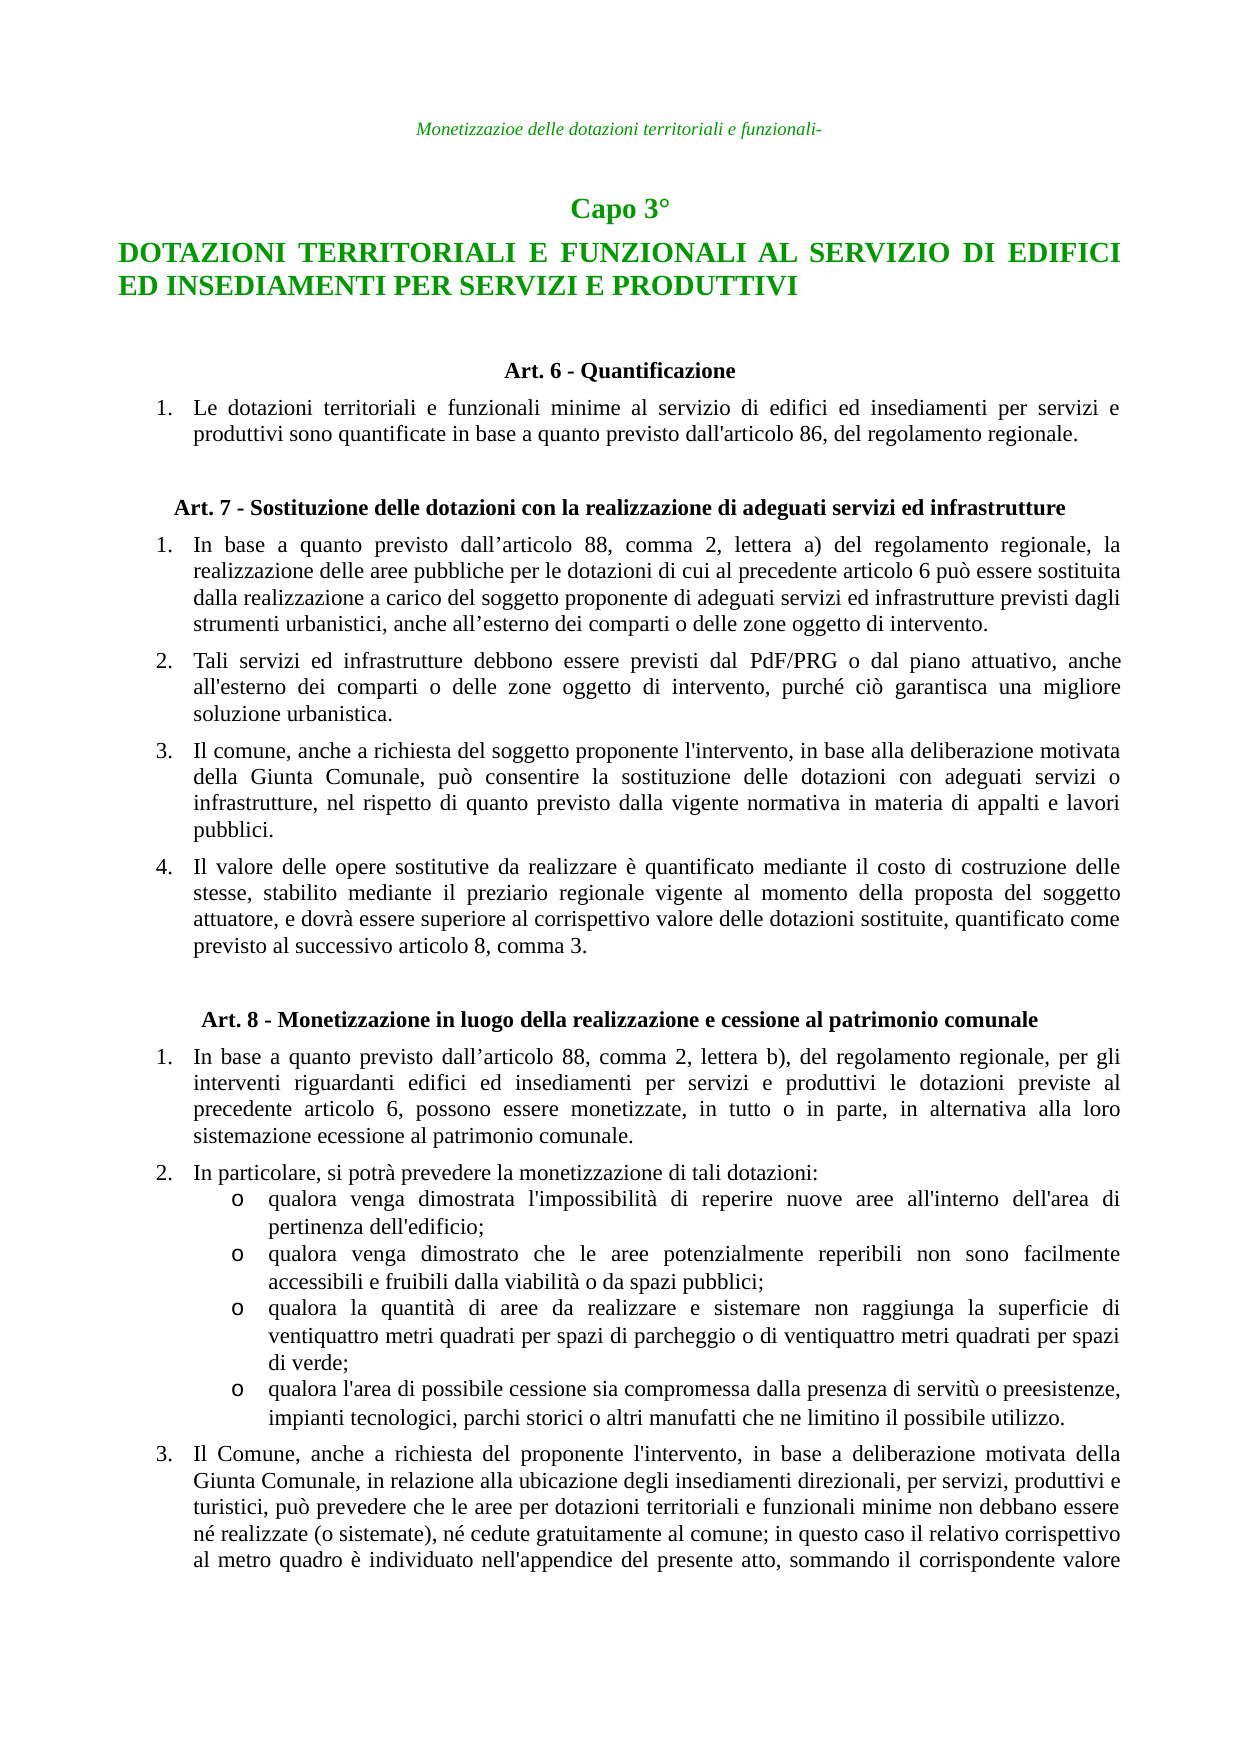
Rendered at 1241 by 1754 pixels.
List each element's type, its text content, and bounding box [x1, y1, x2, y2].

list In base a quanto previsto dall’articolo 88, comma 2, lettera b), del regolamento regionale, per gli interventi riguardanti edifici ed insediamenti per servizi e produttivi le dotazioni previste al precedente articolo 6, possono essere monetizzate, in tutto o in parte, in alternativa alla loro sistemazione ecessione al patrimonio comunale. [156, 1043, 1122, 1148]
list In base a quanto previsto dall’articolo 88, comma 2, lettera a) del regolamento regionale, la realizzazione delle aree pubbliche per le dotazioni di cui al precedente articolo 6 può essere sostituita dalla realizzazione a carico del soggetto proponente di adeguati servizi ed infrastrutture previsti dagli strumenti urbanistici, anche all’esterno dei comparti o delle zone oggetto di intervento. [156, 531, 1122, 636]
list qualora venga dimostrata l'impossibilità di reperire nuove aree all'interno dell'area di pertinenza dell'edificio; [231, 1185, 1122, 1240]
text Art. 8 - Monetizzazione in luogo della realizzazione e cessione al patrimonio comunale [118, 1006, 1122, 1032]
list qualora la quantità di aree da realizzare e sistemare non raggiunga la superficie di ventiquattro metri quadrati per spazi di parcheggio o di ventiquattro metri quadrati per spazi di verde; [231, 1294, 1122, 1375]
list In particolare, si potrà prevedere la monetizzazione di tali dotazioni: [156, 1159, 1122, 1185]
list qualora venga dimostrato che le aree potenzialmente reperibili non sono facilmente accessibili e fruibili dalla viabilità o da spazi pubblici; [231, 1240, 1122, 1294]
list Tali servizi ed infrastrutture debbono essere previsti dal PdF/PRG o dal piano attuativo, anche all'esterno dei comparti o delle zone oggetto di intervento, purché ciò garantisca una migliore soluzione urbanistica. [156, 647, 1122, 726]
list Il comune, anche a richiesta del soggetto proponente l'intervento, in base alla deliberazione motivata della Giunta Comunale, può consentire la sostituzione delle dotazioni con adeguati servizi o infrastrutture, nel rispetto di quanto previsto dalla vigente normativa in materia di appalti e lavori pubblici. [156, 737, 1122, 842]
text DOTAZIONI TERRITORIALI E FUNZIONALI AL SERVIZIO DI EDIFICI ED INSEDIAMENTI PER SERVIZI E PRODUTTIVI [118, 235, 1122, 302]
list Il valore delle opere sostitutive da realizzare è quantificato mediante il costo di costruzione delle stesse, stabilito mediante il preziario regionale vigente al momento della proposta del soggetto attuatore, e dovrà essere superiore al corrispettivo valore delle dotazioni sostituite, quantificato come previsto al successivo articolo 8, comma 3. [156, 853, 1122, 958]
list qualora l'area di possibile cessione sia compromessa dalla presenza di servitù o preesistenze, impianti tecnologici, parchi storici o altri manufatti che ne limitino il possibile utilizzo. [231, 1375, 1122, 1430]
text Art. 6 - Quantificazione [118, 357, 1122, 383]
list Il Comune, anche a richiesta del proponente l'intervento, in base a deliberazione motivata della Giunta Comunale, in relazione alla ubicazione degli insediamenti direzionali, per servizi, produttivi e turistici, può prevedere che le aree per dotazioni territoriali e funzionali minime non debbano essere né realizzate (o sistemate), né cedute gratuitamente al comune; in questo caso il relativo corrispettivo al metro quadro è individuato nell'appendice del presente atto, sommando il corrispondente valore [156, 1441, 1122, 1572]
list Le dotazioni territoriali e funzionali minime al servizio di edifici ed insediamenti per servizi e produttivi sono quantificate in base a quanto previsto dall'articolo 86, del regolamento regionale. [156, 394, 1122, 446]
text Art. 7 - Sostituzione delle dotazioni con la realizzazione di adeguati servizi ed infrastrutture [118, 494, 1122, 520]
text Capo 3° [118, 191, 1122, 224]
